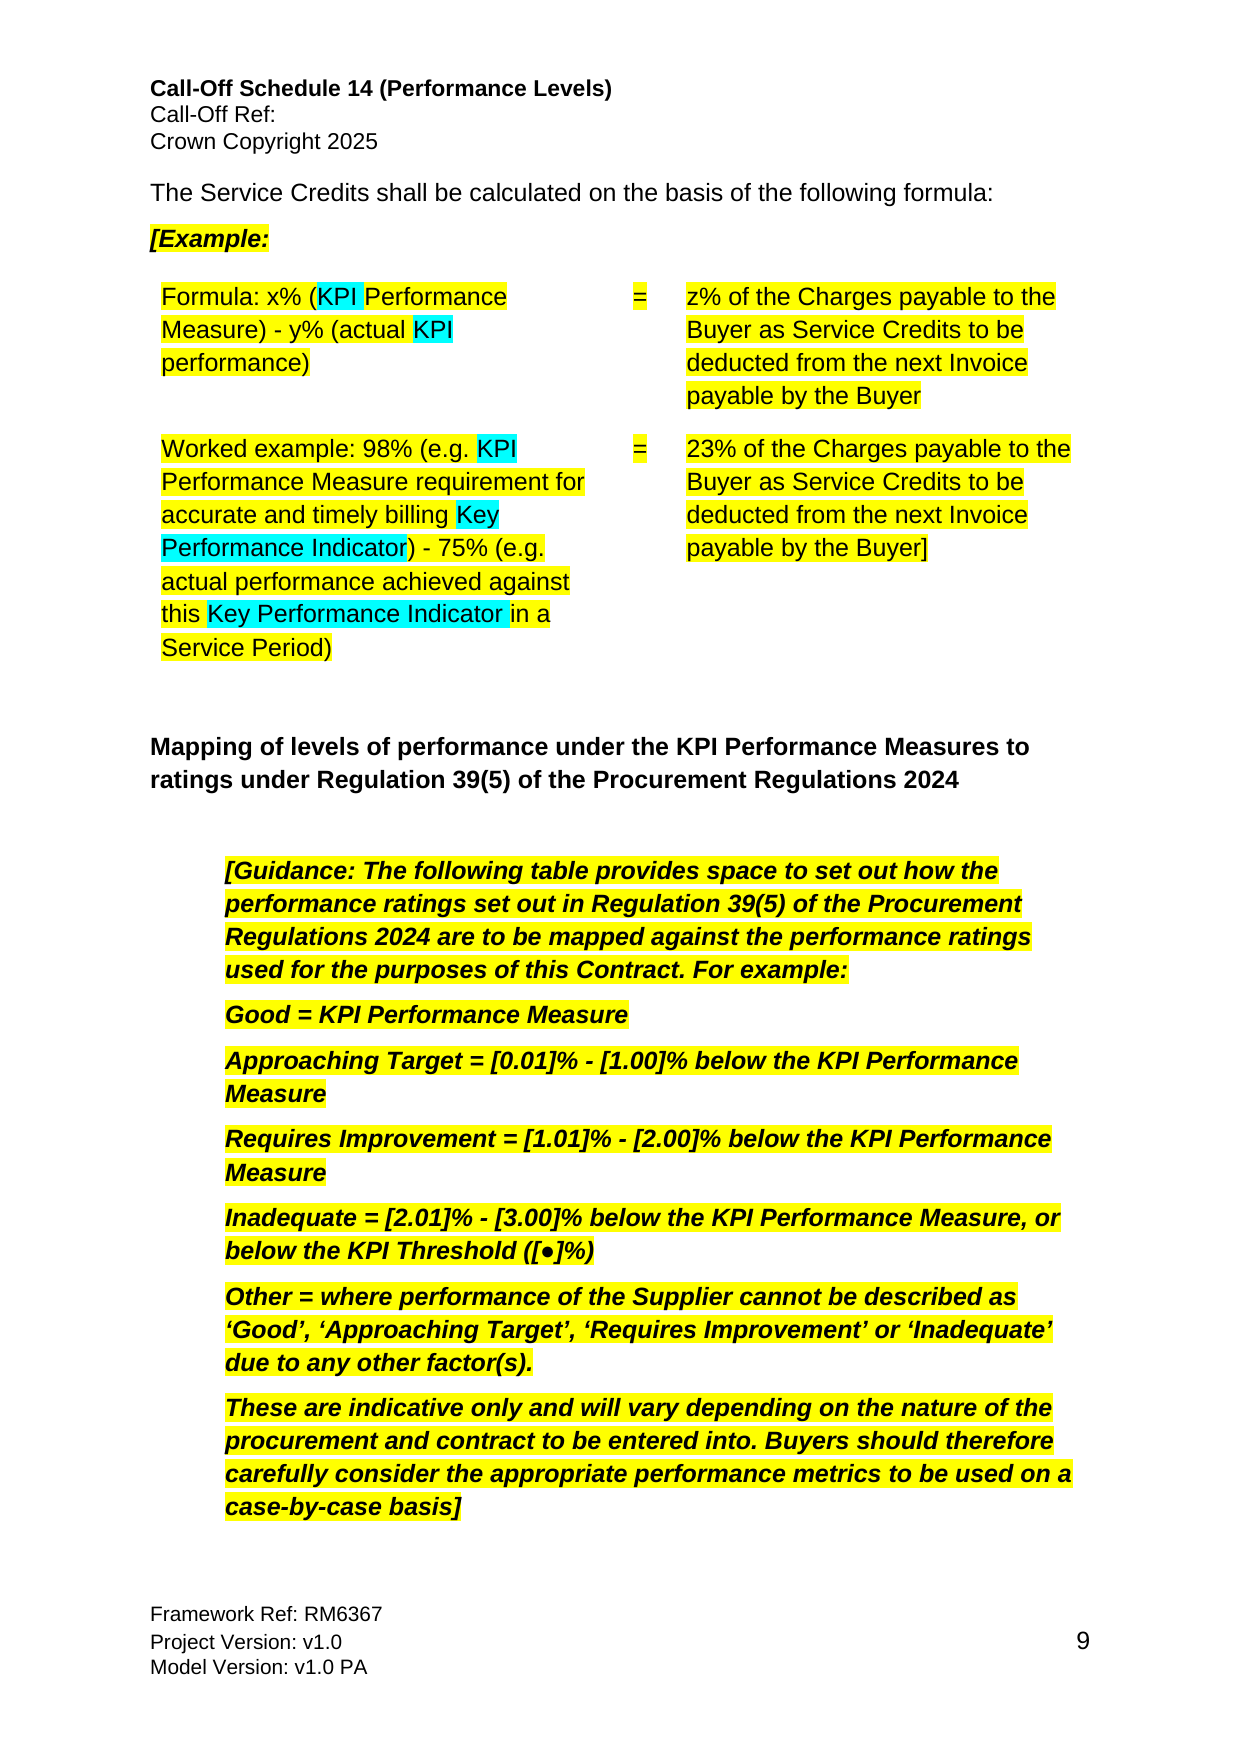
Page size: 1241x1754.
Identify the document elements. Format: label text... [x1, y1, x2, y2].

text Requires Improvement = [1.01]% - [2.00]% below the KPI Performance Measure [225, 1124, 1090, 1186]
text [Guidance: The following table provides space to set out how the performance ratings set out in Regulation 39(5) of the Procurement Regulations 2024 are to be mapped against the performance ratings used for the purposes of this Contract. For example: [225, 856, 1090, 984]
table_cell Worked example: 98% (e.g. KPI Performance Measure requirement for accurate and timely billing Key Performance Indicator) - 75% (e.g. actual performance achieved against this Key Performance Indicator in a Service Period) [150, 422, 605, 719]
table_header Formula: x% (KPI Performance Measure) - y% (actual KPI performance) [150, 269, 605, 422]
table_header = [605, 269, 675, 422]
text Approaching Target = [0.01]% - [1.00]% below the KPI Performance Measure [225, 1046, 1090, 1108]
text [Example: [150, 223, 1090, 252]
subtitle Mapping of levels of performance under the KPI Performance Measures to ratings under Regulation 39(5) of the Procurement Regulations 2024 [150, 732, 1090, 793]
table_cell 23% of the Charges payable to the Buyer as Service Credits to be deducted from the next Invoice payable by the Buyer] [675, 422, 1090, 719]
text The Service Credits shall be calculated on the basis of the following formula: [150, 178, 1090, 207]
text Other = where performance of the Supplier cannot be described as ‘Good’, ‘Approaching Target’, ‘Requires Improvement’ or ‘Inadequate’ due to any other factor(s). [225, 1282, 1090, 1376]
text Inadequate = [2.01]% - [3.00]% below the KPI Performance Measure, or below the KPI Threshold ([●]%) [225, 1203, 1090, 1265]
table_cell = [605, 422, 675, 719]
text Good = KPI Performance Measure [225, 1000, 1090, 1029]
table_header z% of the Charges payable to the Buyer as Service Credits to be deducted from the next Invoice payable by the Buyer [675, 269, 1090, 422]
text These are indicative only and will vary depending on the nature of the procurement and contract to be entered into. Buyers should therefore carefully consider the appropriate performance metrics to be used on a case-by-case basis] [225, 1393, 1090, 1521]
